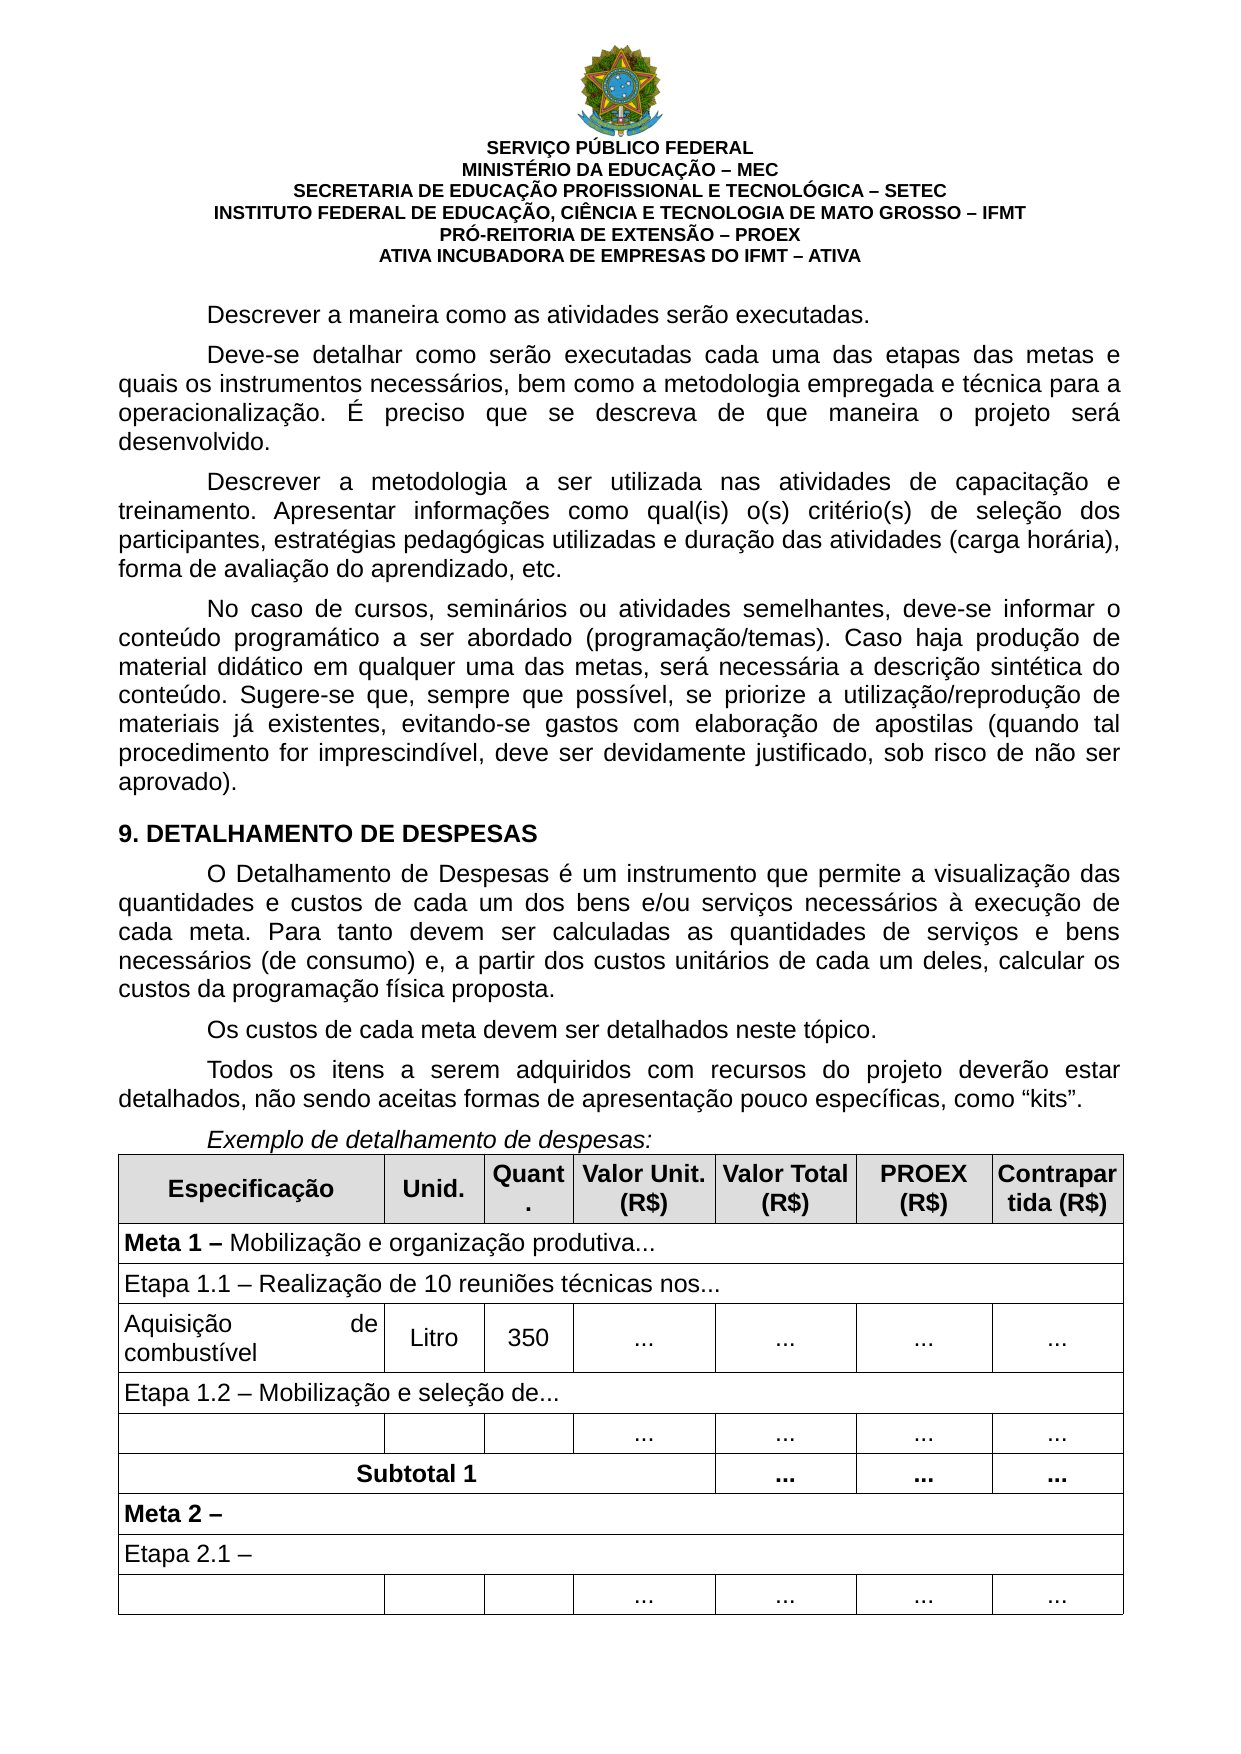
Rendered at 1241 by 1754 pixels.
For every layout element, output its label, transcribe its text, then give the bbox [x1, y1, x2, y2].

text Descrever a metodologia a ser utilizada nas atividades de capacitação e treinamento. Apresentar informações como qual(is) o(s) critério(s) de seleção dos participantes, estratégias pedagógicas utilizadas e duração das atividades (carga horária), forma de avaliação do aprendizado, etc. [118, 467, 1122, 582]
table_cell ... [716, 1575, 856, 1614]
text No caso de cursos, seminários ou atividades semelhantes, deve-se informar o conteúdo programático a ser abordado (programação/temas). Caso haja produção de material didático em qualquer uma das metas, será necessária a descrição sintética do conteúdo. Sugere-se que, sempre que possível, se priorize a utilização/reprodução de materiais já existentes, evitando-se gastos com elaboração de apostilas (quando tal procedimento for imprescindível, deve ser devidamente justificado, sob risco de não ser aprovado). [118, 594, 1122, 795]
table_header Unid. [385, 1155, 484, 1223]
table_cell ... [857, 1575, 992, 1614]
table_cell ... [993, 1575, 1123, 1614]
table_header PROEX (R$) [857, 1155, 992, 1223]
table_cell [485, 1414, 573, 1453]
text Deve-se detalhar como serão executadas cada uma das etapas das metas e quais os instrumentos necessários, bem como a metodologia empregada e técnica para a operacionalização. É preciso que se descreva de que maneira o projeto será desenvolvido. [118, 341, 1122, 456]
table_cell [385, 1575, 484, 1614]
table_cell ... [857, 1304, 992, 1372]
table_cell [119, 1414, 384, 1453]
table_cell Subtotal 1 [119, 1454, 715, 1493]
table_header Contrapartida (R$) [993, 1155, 1123, 1223]
text O Detalhamento de Despesas é um instrumento que permite a visualização das quantidades e custos de cada um dos bens e/ou serviços necessários à execução de cada meta. Para tanto devem ser calculadas as quantidades de serviços e bens necessários (de consumo) e, a partir dos custos unitários de cada um deles, calcular os custos da programação física proposta. [118, 859, 1122, 1003]
table_cell ... [716, 1304, 856, 1372]
text Todos os itens a serem adquiridos com recursos do projeto deverão estar detalhados, não sendo aceitas formas de apresentação pouco específicas, como “kits”. [118, 1056, 1122, 1113]
text Os custos de cada meta devem ser detalhados neste tópico. [118, 1015, 1122, 1044]
table_cell [385, 1414, 484, 1453]
picture [577, 45, 663, 137]
table_cell ... [574, 1304, 715, 1372]
table_cell ... [857, 1454, 992, 1493]
table_header Especificação [119, 1155, 384, 1223]
table_cell Aquisição de combustível [119, 1304, 384, 1372]
table_cell ... [993, 1454, 1123, 1493]
table_cell Etapa 2.1 – [119, 1535, 1123, 1574]
table_header Quant. [485, 1155, 573, 1223]
table_cell Litro [385, 1304, 484, 1372]
table_cell ... [716, 1454, 856, 1493]
table_cell ... [993, 1304, 1123, 1372]
table_cell Meta 1 – Mobilização e organização produtiva... [119, 1224, 1123, 1263]
table_cell Etapa 1.2 – Mobilização e seleção de... [119, 1373, 1123, 1413]
table_header Valor Unit. (R$) [574, 1155, 715, 1223]
table_cell 350 [485, 1304, 573, 1372]
table_cell ... [993, 1414, 1123, 1453]
table_header Valor Total (R$) [716, 1155, 856, 1223]
text Exemplo de detalhamento de despesas: [118, 1125, 1122, 1153]
table_cell Etapa 1.1 – Realização de 10 reuniões técnicas nos... [119, 1264, 1123, 1303]
table_cell ... [857, 1414, 992, 1453]
text 9. DETALHAMENTO DE DESPESAS [118, 819, 1122, 848]
table_cell Meta 2 – [119, 1494, 1123, 1533]
table_cell ... [716, 1414, 856, 1453]
table_cell [119, 1575, 384, 1614]
text Descrever a maneira como as atividades serão executadas. [118, 300, 1122, 329]
table_cell [485, 1575, 573, 1614]
table_cell ... [574, 1414, 715, 1453]
table_cell ... [574, 1575, 715, 1614]
